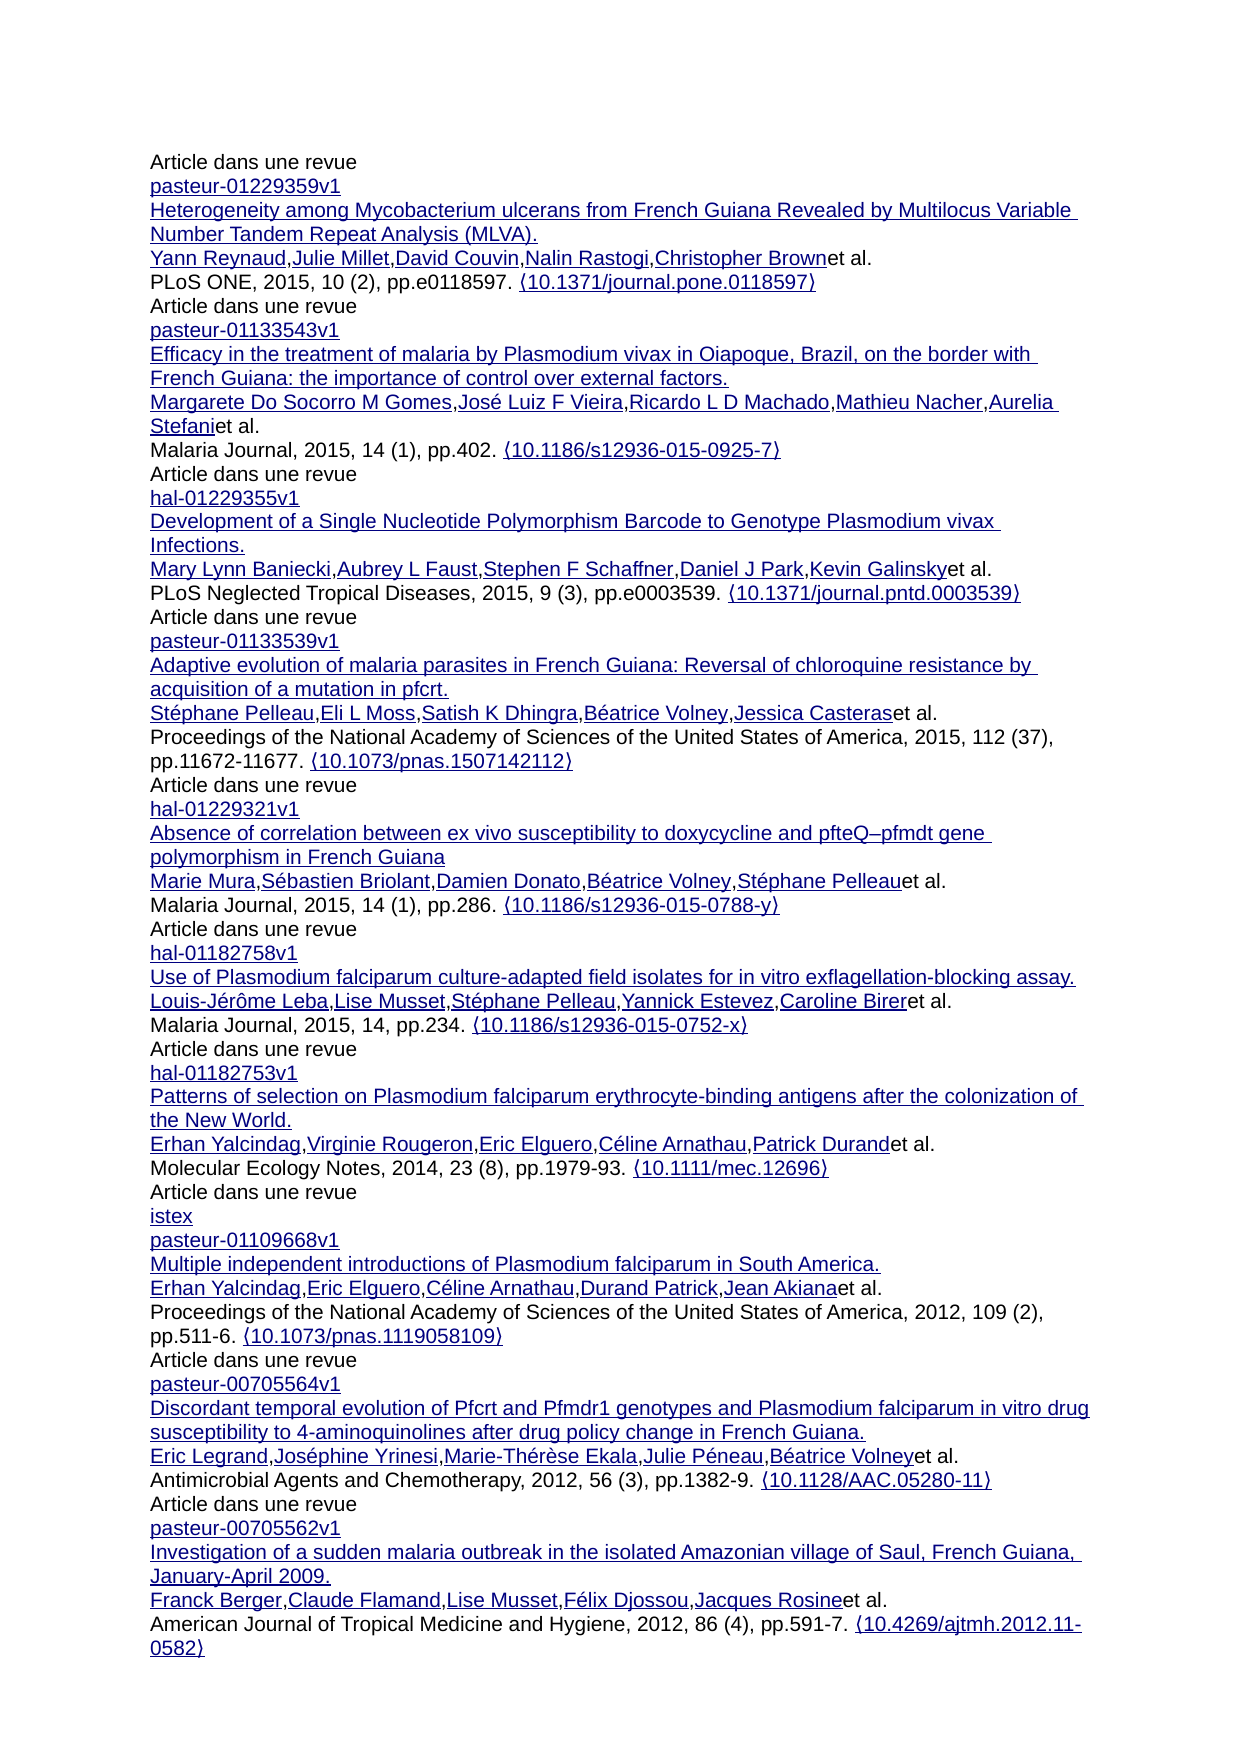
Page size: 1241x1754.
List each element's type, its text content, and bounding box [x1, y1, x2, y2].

table_cell Patterns of selection on Plasmodium falciparum erythrocyte-binding antigens after the colonization of the New World. Erhan Yalcindag,Virginie Rougeron,Eric Elguero,Céline Arnathau,Patrick Durandet al. Molecular Ecology Notes, 2014, 23 (8), pp.1979-93. ⟨10.1111/mec.12696⟩ Article dans une revue istex pasteur-01109668v1 [150, 1084, 1090, 1252]
table_cell Investigation of a sudden malaria outbreak in the isolated Amazonian village of Saul, French Guiana, January-April 2009. Franck Berger,Claude Flamand,Lise Musset,Félix Djossou,Jacques Rosineet al. American Journal of Tropical Medicine and Hygiene, 2012, 86 (4), pp.591-7. ⟨10.4269/ajtmh.2012.11-0582⟩ [150, 1540, 1090, 1659]
table_cell Article dans une revue pasteur-01229359v1 [150, 150, 1090, 198]
table_cell Use of Plasmodium falciparum culture-adapted field isolates for in vitro exflagellation-blocking assay. Louis-Jérôme Leba,Lise Musset,Stéphane Pelleau,Yannick Estevez,Caroline Bireret al. Malaria Journal, 2015, 14, pp.234. ⟨10.1186/s12936-015-0752-x⟩ Article dans une revue hal-01182753v1 [150, 965, 1090, 1084]
table_cell Efficacy in the treatment of malaria by Plasmodium vivax in Oiapoque, Brazil, on the border with French Guiana: the importance of control over external factors. Margarete Do Socorro M Gomes,José Luiz F Vieira,Ricardo L D Machado,Mathieu Nacher,Aurelia Stefaniet al. Malaria Journal, 2015, 14 (1), pp.402. ⟨10.1186/s12936-015-0925-7⟩ Article dans une revue hal-01229355v1 [150, 342, 1090, 509]
table_cell Adaptive evolution of malaria parasites in French Guiana: Reversal of chloroquine resistance by acquisition of a mutation in pfcrt. Stéphane Pelleau,Eli L Moss,Satish K Dhingra,Béatrice Volney,Jessica Casteraset al. Proceedings of the National Academy of Sciences of the United States of America, 2015, 112 (37), pp.11672-11677. ⟨10.1073/pnas.1507142112⟩ Article dans une revue hal-01229321v1 [150, 653, 1090, 821]
table_cell susceptibility to 4-aminoquinolines after drug policy change in French Guiana. Eric Legrand,Joséphine Yrinesi,Marie-Thérèse Ekala,Julie Péneau,Béatrice Volneyet al. Antimicrobial Agents and Chemotherapy, 2012, 56 (3), pp.1382-9. ⟨10.1128/AAC.05280-11⟩ Article dans une revue pasteur-00705562v1 [150, 1418, 1090, 1539]
table_cell Heterogeneity among Mycobacterium ulcerans from French Guiana Revealed by Multilocus Variable Number Tandem Repeat Analysis (MLVA). Yann Reynaud,Julie Millet,David Couvin,Nalin Rastogi,Christopher Brownet al. PLoS ONE, 2015, 10 (2), pp.e0118597. ⟨10.1371/journal.pone.0118597⟩ Article dans une revue pasteur-01133543v1 [150, 198, 1090, 342]
table_cell Development of a Single Nucleotide Polymorphism Barcode to Genotype Plasmodium vivax Infections. Mary Lynn Baniecki,Aubrey L Faust,Stephen F Schaffner,Daniel J Park,Kevin Galinskyet al. PLoS Neglected Tropical Diseases, 2015, 9 (3), pp.e0003539. ⟨10.1371/journal.pntd.0003539⟩ Article dans une revue pasteur-01133539v1 [150, 509, 1090, 653]
table_cell Discordant temporal evolution of Pfcrt and Pfmdr1 genotypes and Plasmodium falciparum in vitro drug [150, 1396, 1090, 1417]
table_cell Absence of correlation between ex vivo susceptibility to doxycycline and pfteQ–pfmdt gene polymorphism in French Guiana Marie Mura,Sébastien Briolant,Damien Donato,Béatrice Volney,Stéphane Pelleauet al. Malaria Journal, 2015, 14 (1), pp.286. ⟨10.1186/s12936-015-0788-y⟩ Article dans une revue hal-01182758v1 [150, 821, 1090, 964]
table_cell Multiple independent introductions of Plasmodium falciparum in South America. Erhan Yalcindag,Eric Elguero,Céline Arnathau,Durand Patrick,Jean Akianaet al. Proceedings of the National Academy of Sciences of the United States of America, 2012, 109 (2), pp.511-6. ⟨10.1073/pnas.1119058109⟩ Article dans une revue pasteur-00705564v1 [150, 1252, 1090, 1396]
